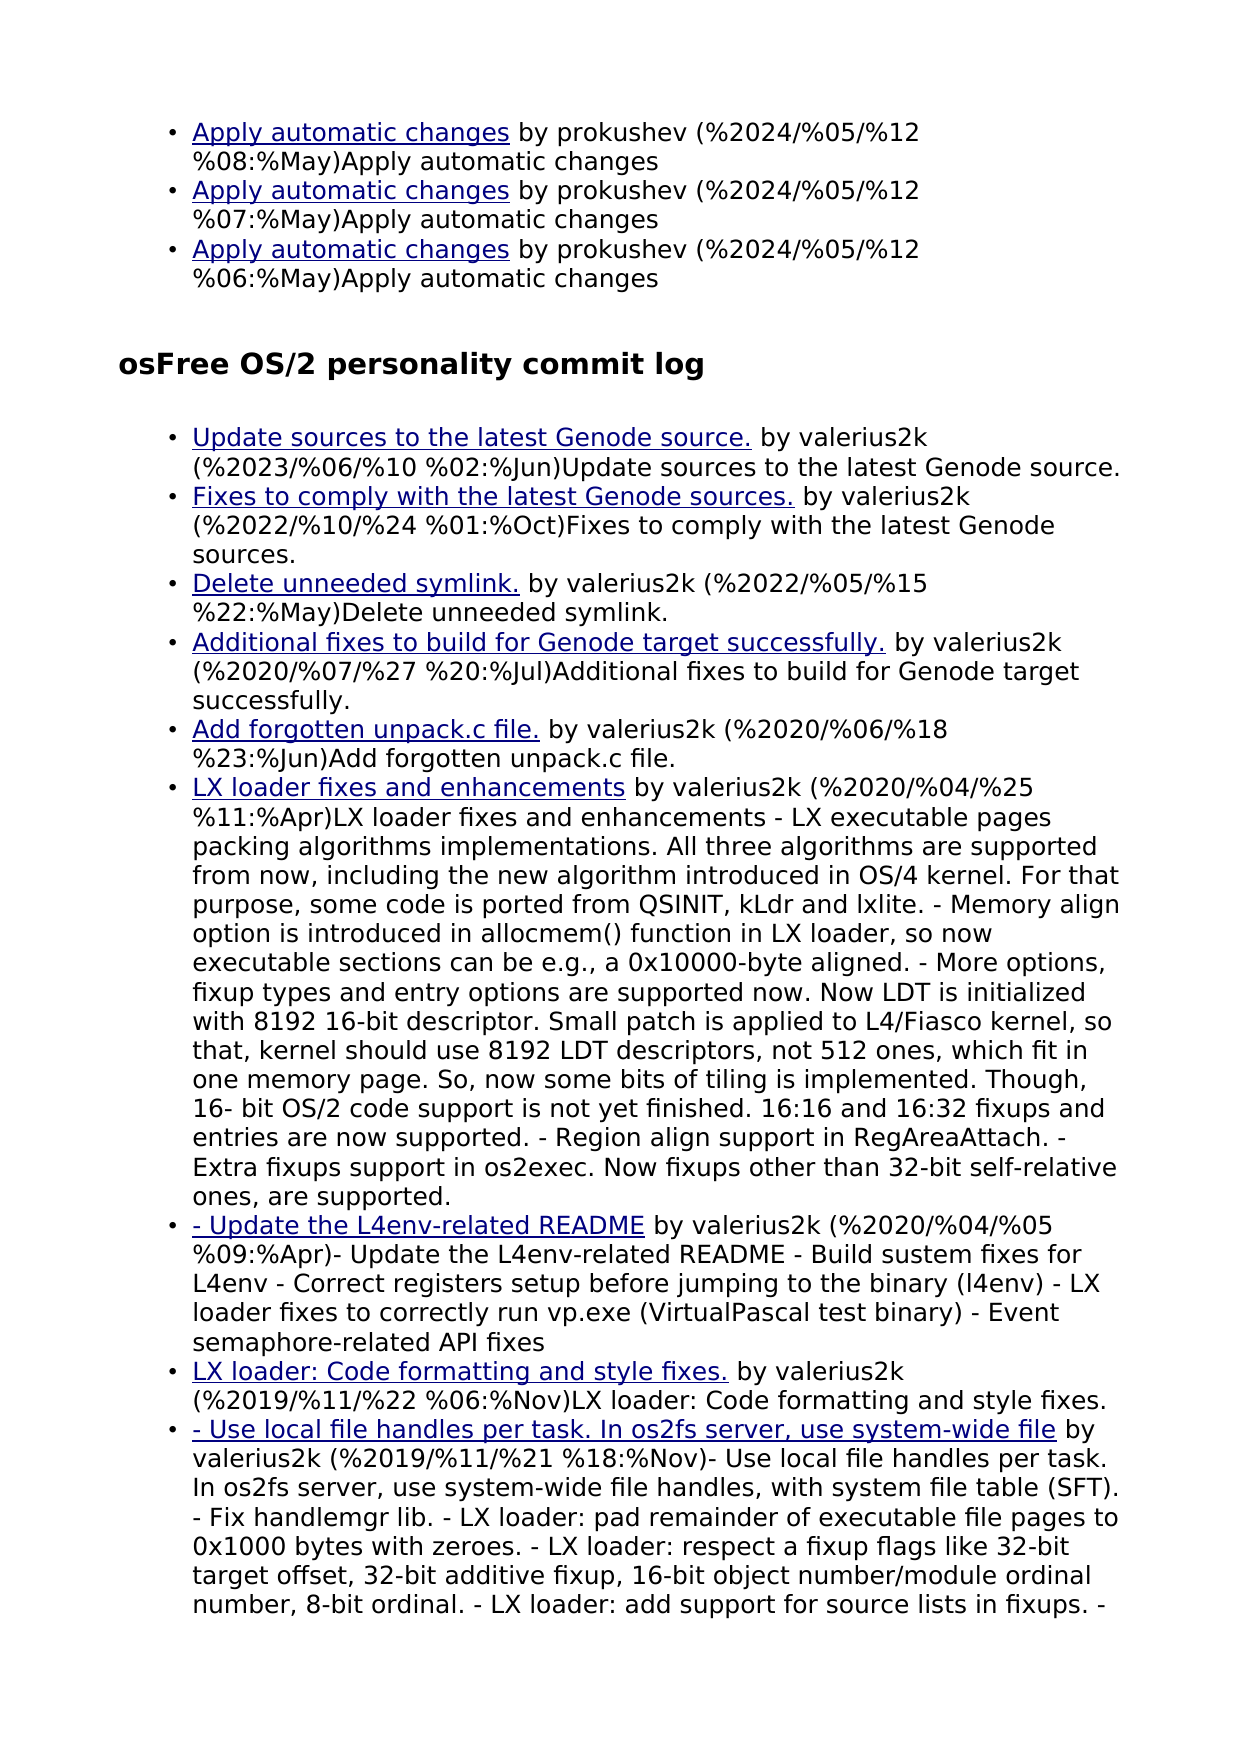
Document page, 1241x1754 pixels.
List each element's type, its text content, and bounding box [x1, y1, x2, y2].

list Delete unneeded symlink. by valerius2k (%2022/%05/%15 %22:%May)Delete unneeded symlink. [177, 569, 1122, 628]
list - Use local file handles per task. In os2fs server, use system-wide file by valerius2k (%2019/%11/%21 %18:%Nov)- Use local file handles per task. In os2fs server, use system-wide file handles, with system file table (SFT). - Fix handlemgr lib. - LX loader: pad remainder of executable file pages to 0x1000 bytes with zeroes. - LX loader: respect a fixup flags like 32-bit target offset, 32-bit additive fixup, 16-bit object number/module ordinal number, 8-bit ordinal. - LX loader: add support for source lists in fixups. [177, 1415, 1122, 1619]
list LX loader fixes and enhancements by valerius2k (%2020/%04/%25 %11:%Apr)LX loader fixes and enhancements - LX executable pages packing algorithms implementations. All three algorithms are supported from now, including the new algorithm introduced in OS/4 kernel. For that purpose, some code is ported from QSINIT, kLdr and lxlite. - Memory align option is introduced in allocmem() function in LX loader, so now executable sections can be e.g., a 0x10000-byte aligned. - More options, fixup types and entry options are supported now. Now LDT is initialized with 8192 16-bit descriptor. Small patch is applied to L4/Fiasco kernel, so that, kernel should use 8192 LDT descriptors, not 512 ones, which fit in one memory page. So, now some bits of tiling is implemented. Though, 16- bit OS/2 code support is not yet finished. 16:16 and 16:32 fixups and entries are now supported. - Region align support in RegAreaAttach. - Extra fixups support in os2exec. Now fixups other than 32-bit self-relative ones, are supported. [177, 773, 1122, 1211]
subtitle osFree OS/2 personality commit log [118, 348, 1122, 382]
list Apply automatic changes by prokushev (%2024/%05/%12 %07:%May)Apply automatic changes [177, 176, 1122, 235]
list - Update the L4env-related README by valerius2k (%2020/%04/%05 %09:%Apr)- Update the L4env-related README - Build sustem fixes for L4env - Correct registers setup before jumping to the binary (l4env) - LX loader fixes to correctly run vp.exe (VirtualPascal test binary) - Event semaphore-related API fixes [177, 1211, 1122, 1357]
list Update sources to the latest Genode source. by valerius2k (%2023/%06/%10 %02:%Jun)Update sources to the latest Genode source. [177, 423, 1122, 482]
list Fixes to comply with the latest Genode sources. by valerius2k (%2022/%10/%24 %01:%Oct)Fixes to comply with the latest Genode sources. [177, 482, 1122, 569]
list Apply automatic changes by prokushev (%2024/%05/%12 %08:%May)Apply automatic changes [177, 118, 1122, 176]
list LX loader: Code formatting and style fixes. by valerius2k (%2019/%11/%22 %06:%Nov)LX loader: Code formatting and style fixes. [177, 1357, 1122, 1415]
list Apply automatic changes by prokushev (%2024/%05/%12 %06:%May)Apply automatic changes [177, 235, 1122, 293]
list Add forgotten unpack.c file. by valerius2k (%2020/%06/%18 %23:%Jun)Add forgotten unpack.c file. [177, 715, 1122, 773]
list Additional fixes to build for Genode target successfully. by valerius2k (%2020/%07/%27 %20:%Jul)Additional fixes to build for Genode target successfully. [177, 628, 1122, 715]
